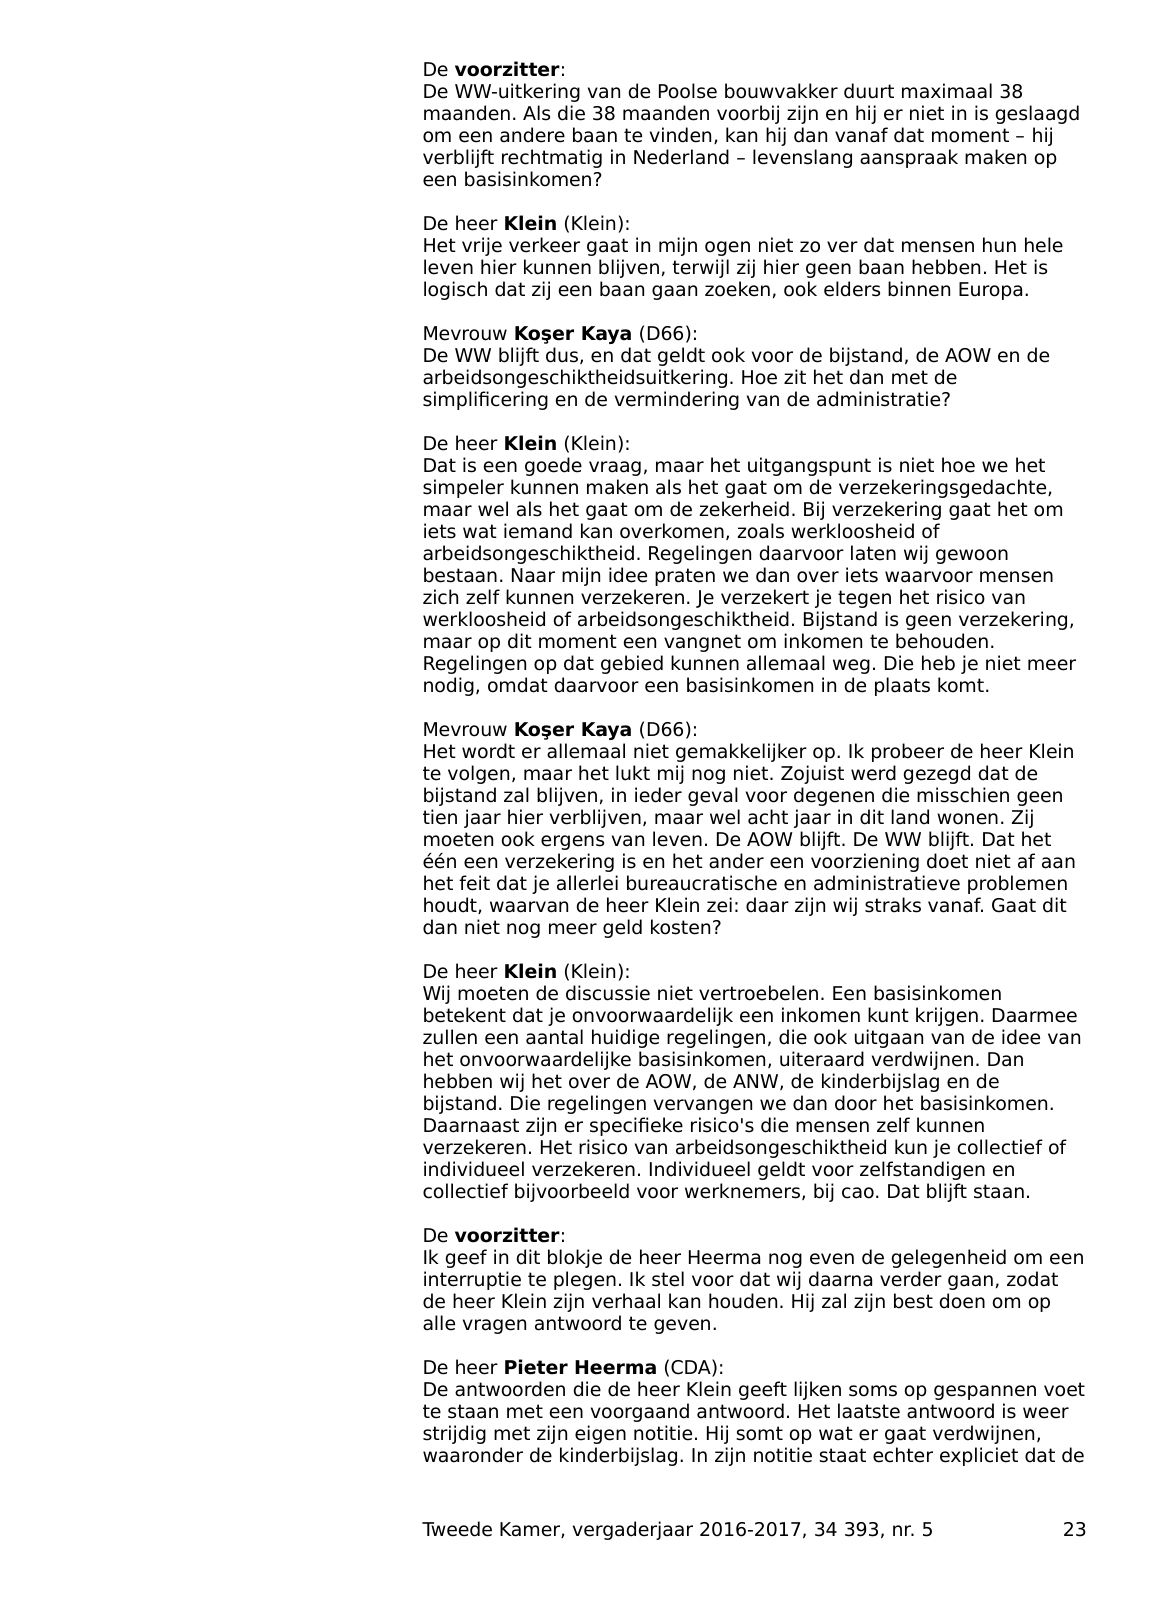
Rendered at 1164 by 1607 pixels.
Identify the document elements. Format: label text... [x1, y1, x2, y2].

text De heer Klein (Klein): [422, 433, 1087, 455]
text De WW blijft dus, en dat geldt ook voor de bijstand, de AOW en de arbeidsongeschiktheidsuitkering. Hoe zit het dan met de simplificering en de vermindering van de administratie? [422, 345, 1087, 411]
text Mevrouw Koşer Kaya (D66): [422, 719, 1087, 741]
text Ik geef in dit blokje de heer Heerma nog even de gelegenheid om een interruptie te plegen. Ik stel voor dat wij daarna verder gaan, zodat de heer Klein zijn verhaal kan houden. Hij zal zijn best doen om op alle vragen antwoord te geven. [422, 1247, 1087, 1335]
text Wij moeten de discussie niet vertroebelen. Een basisinkomen betekent dat je onvoorwaardelijk een inkomen kunt krijgen. Daarmee zullen een aantal huidige regelingen, die ook uitgaan van de idee van het onvoorwaardelijke basisinkomen, uiteraard verdwijnen. Dan hebben wij het over de AOW, de ANW, de kinderbijslag en de bijstand. Die regelingen vervangen we dan door het basisinkomen. Daarnaast zijn er specifieke risico's die mensen zelf kunnen verzekeren. Het risico van arbeidsongeschiktheid kun je collectief of individueel verzekeren. Individueel geldt voor zelfstandigen en collectief bijvoorbeeld voor werknemers, bij cao. Dat blijft staan. [422, 983, 1087, 1203]
text De antwoorden die de heer Klein geeft lijken soms op gespannen voet te staan met een voorgaand antwoord. Het laatste antwoord is weer strijdig met zijn eigen notitie. Hij somt op wat er gaat verdwijnen, waaronder de kinderbijslag. In zijn notitie staat echter expliciet dat de [422, 1379, 1087, 1467]
text De heer Klein (Klein): [422, 213, 1087, 235]
text Dat is een goede vraag, maar het uitgangspunt is niet hoe we het simpeler kunnen maken als het gaat om de verzekeringsgedachte, maar wel als het gaat om de zekerheid. Bij verzekering gaat het om iets wat iemand kan overkomen, zoals werkloosheid of arbeidsongeschiktheid. Regelingen daarvoor laten wij gewoon bestaan. Naar mijn idee praten we dan over iets waarvoor mensen zich zelf kunnen verzekeren. Je verzekert je tegen het risico van werkloosheid of arbeidsongeschiktheid. Bijstand is geen verzekering, maar op dit moment een vangnet om inkomen te behouden. Regelingen op dat gebied kunnen allemaal weg. Die heb je niet meer nodig, omdat daarvoor een basisinkomen in de plaats komt. [422, 455, 1087, 697]
text Mevrouw Koşer Kaya (D66): [422, 323, 1087, 345]
text De heer Klein (Klein): [422, 961, 1087, 983]
text De WW-uitkering van de Poolse bouwvakker duurt maximaal 38 maanden. Als die 38 maanden voorbij zijn en hij er niet in is geslaagd om een andere baan te vinden, kan hij dan vanaf dat moment – hij verblijft rechtmatig in Nederland – levenslang aanspraak maken op een basisinkomen? [422, 81, 1087, 191]
text Het wordt er allemaal niet gemakkelijker op. Ik probeer de heer Klein te volgen, maar het lukt mij nog niet. Zojuist werd gezegd dat de bijstand zal blijven, in ieder geval voor degenen die misschien geen tien jaar hier verblijven, maar wel acht jaar in dit land wonen. Zij moeten ook ergens van leven. De AOW blijft. De WW blijft. Dat het één een verzekering is en het ander een voorziening doet niet af aan het feit dat je allerlei bureaucratische en administratieve problemen houdt, waarvan de heer Klein zei: daar zijn wij straks vanaf. Gaat dit dan niet nog meer geld kosten? [422, 741, 1087, 939]
text De voorzitter: [422, 1225, 1087, 1247]
text De voorzitter: [422, 59, 1087, 81]
text De heer Pieter Heerma (CDA): [422, 1357, 1087, 1379]
text Het vrije verkeer gaat in mijn ogen niet zo ver dat mensen hun hele leven hier kunnen blijven, terwijl zij hier geen baan hebben. Het is logisch dat zij een baan gaan zoeken, ook elders binnen Europa. [422, 235, 1087, 301]
